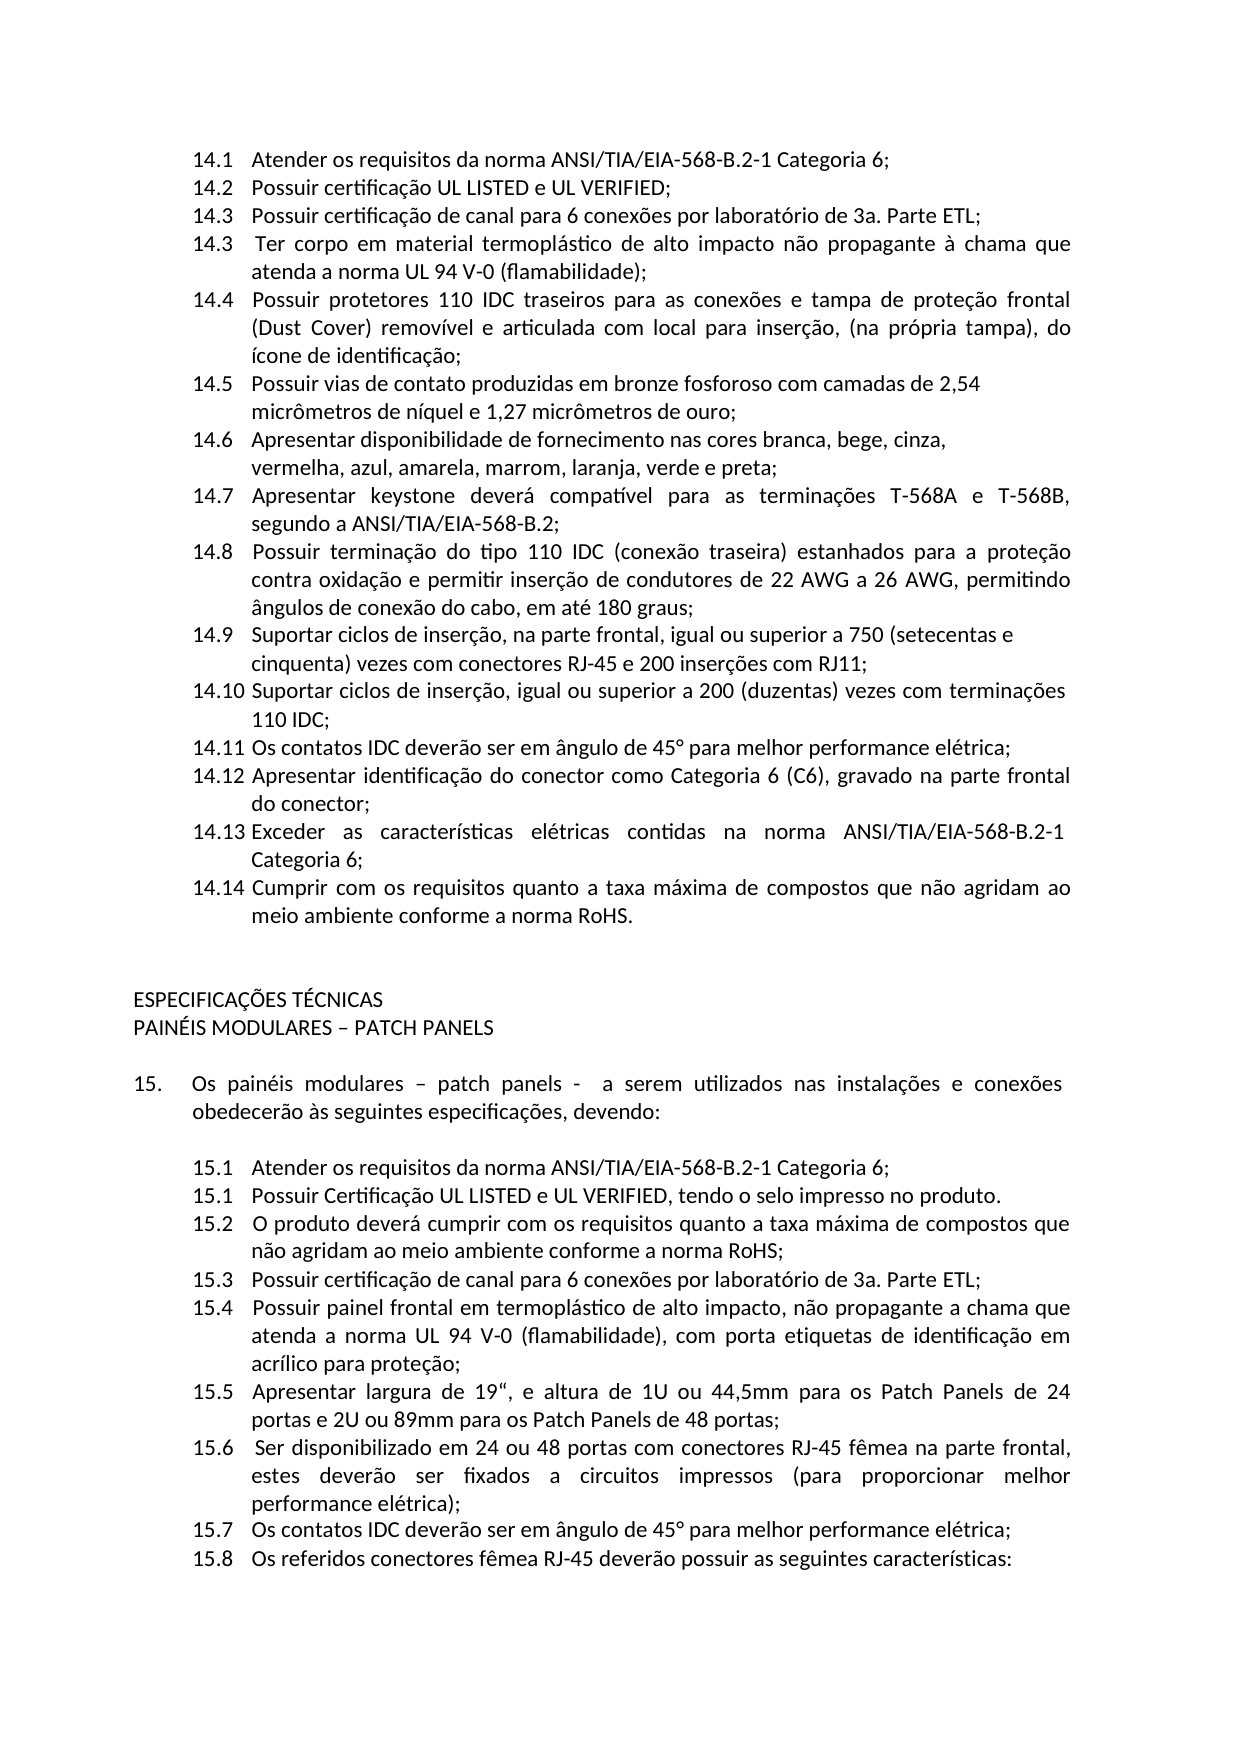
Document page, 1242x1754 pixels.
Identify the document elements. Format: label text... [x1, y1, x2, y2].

text 14.3 Possuir certificação de canal para 6 conexões por laboratório de 3a. Parte ETL; [192, 201, 1079, 229]
text 14.14 Cumprir com os requisitos quanto a taxa máxima de compostos que não agridam ao meio ambiente conforme a norma RoHS. [192, 873, 1071, 929]
text 110 IDC; [251, 705, 1079, 733]
text cinquenta) vezes com conectores RJ-45 e 200 inserções com RJ11; [251, 649, 1079, 677]
text 15. Os painéis modulares – patch panels - a serem utilizados nas instalações e conexões obedecerão às seguintes especificações, devendo: [133, 1069, 1071, 1125]
text Categoria 6; [251, 845, 1079, 873]
text 15.1 Possuir Certificação UL LISTED e UL VERIFIED, tendo o selo impresso no produto. [192, 1181, 1079, 1209]
text 14.13 Exceder as características elétricas contidas na norma ANSI/TIA/EIA-568-B.2-1 [192, 817, 1079, 845]
text ESPECIFICAÇÕES TÉCNICAS [133, 985, 1079, 1013]
text 15.5 Apresentar largura de 19“, e altura de 1U ou 44,5mm para os Patch Panels de 24 portas e 2U ou 89mm para os Patch Panels de 48 portas; [192, 1377, 1071, 1433]
text 14.6 Apresentar disponibilidade de fornecimento nas cores branca, bege, cinza, vermelha, azul, amarela, marrom, laranja, verde e preta; [192, 425, 952, 481]
text 14.2 Possuir certificação UL LISTED e UL VERIFIED; [192, 173, 1079, 201]
text 15.2 O produto deverá cumprir com os requisitos quanto a taxa máxima de compostos que não agridam ao meio ambiente conforme a norma RoHS; [192, 1209, 1071, 1265]
text PAINÉIS MODULARES – PATCH PANELS [133, 1013, 1079, 1041]
text 14.10 Suportar ciclos de inserção, igual ou superior a 200 (duzentas) vezes com terminações [192, 677, 1079, 705]
text 15.7 Os contatos IDC deverão ser em ângulo de 45° para melhor performance elétrica; [192, 1517, 1079, 1544]
text 14.4 Possuir protetores 110 IDC traseiros para as conexões e tampa de proteção frontal (Dust Cover) removível e articulada com local para inserção, (na própria tampa), do ícone de identificação; [192, 285, 1071, 369]
text 15.3 Possuir certificação de canal para 6 conexões por laboratório de 3a. Parte ETL; [192, 1265, 1079, 1293]
text 14.8 Possuir terminação do tipo 110 IDC (conexão traseira) estanhados para a proteção contra oxidação e permitir inserção de condutores de 22 AWG a 26 AWG, permitindo ângulos de conexão do cabo, em até 180 graus; [192, 537, 1071, 621]
text 15.8 Os referidos conectores fêmea RJ-45 deverão possuir as seguintes características: [192, 1544, 1079, 1573]
text 14.12 Apresentar identificação do conector como Categoria 6 (C6), gravado na parte frontal do conector; [192, 761, 1071, 817]
text 14.11 Os contatos IDC deverão ser em ângulo de 45° para melhor performance elétrica; [192, 733, 1079, 761]
text 15.1 Atender os requisitos da norma ANSI/TIA/EIA-568-B.2-1 Categoria 6; [192, 1153, 1079, 1181]
text 14.5 Possuir vias de contato produzidas em bronze fosforoso com camadas de 2,54 micrômetros de níquel e 1,27 micrômetros de ouro; [192, 369, 986, 425]
text 14.3 Ter corpo em material termoplástico de alto impacto não propagante à chama que atenda a norma UL 94 V-0 (flamabilidade); [192, 229, 1071, 285]
text 14.1 Atender os requisitos da norma ANSI/TIA/EIA-568-B.2-1 Categoria 6; [192, 145, 1079, 173]
text 15.4 Possuir painel frontal em termoplástico de alto impacto, não propagante a chama que atenda a norma UL 94 V-0 (flamabilidade), com porta etiquetas de identificação em acrílico para proteção; [192, 1293, 1071, 1377]
text 14.9 Suportar ciclos de inserção, na parte frontal, igual ou superior a 750 (setecentas e [192, 621, 1079, 649]
text 14.7 Apresentar keystone deverá compatível para as terminações T-568A e T-568B, segundo a ANSI/TIA/EIA-568-B.2; [192, 481, 1071, 537]
text 15.6 Ser disponibilizado em 24 ou 48 portas com conectores RJ-45 fêmea na parte frontal, estes deverão ser fixados a circuitos impressos (para proporcionar melhor performance elétrica); [192, 1433, 1071, 1517]
